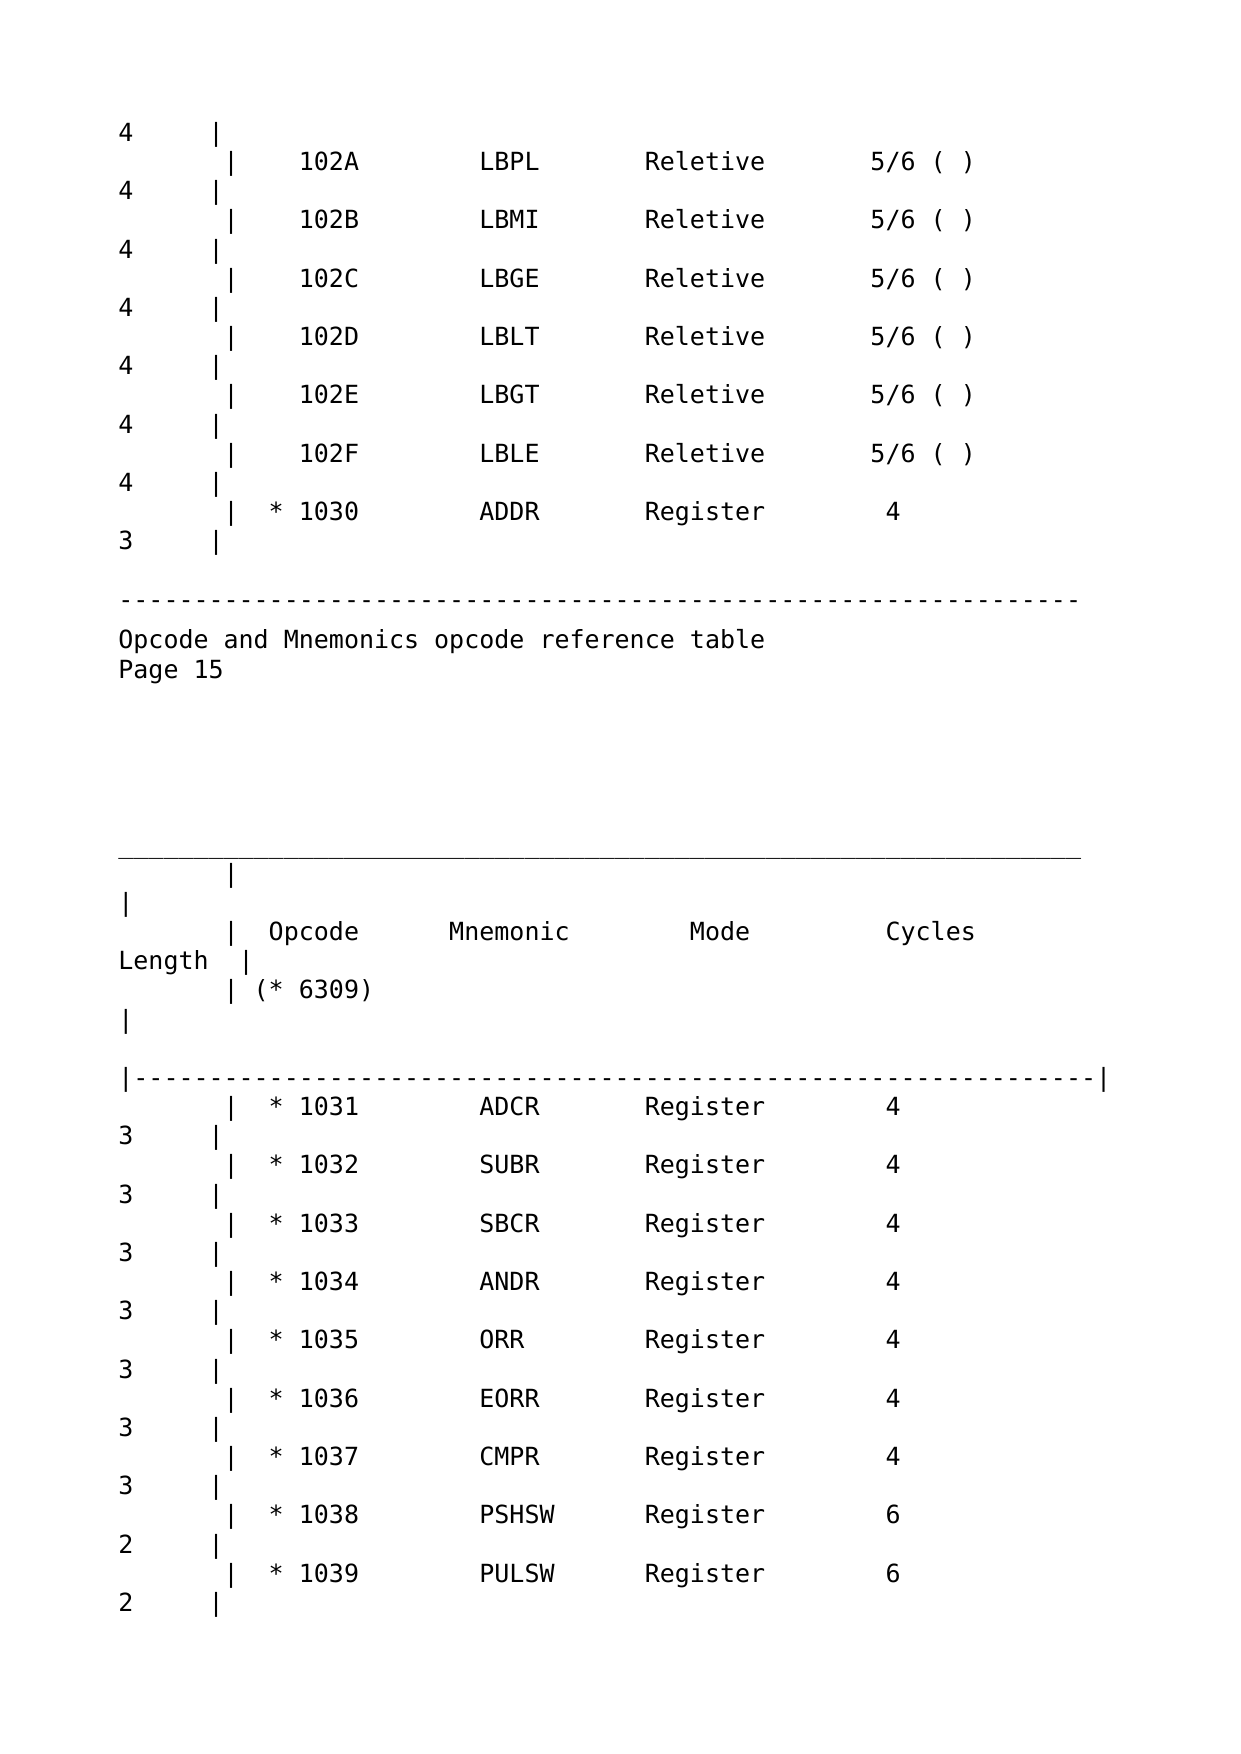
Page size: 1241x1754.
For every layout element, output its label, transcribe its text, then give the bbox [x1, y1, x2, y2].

text 4 | | 102A LBPL Reletive 5/6 ( ) 4 | | 102B LBMI Reletive 5/6 ( ) 4 | | 102C LBGE Reletive 5/6 ( ) 4 | | 102D LBLT Reletive 5/6 ( ) 4 | | 102E LBGT Reletive 5/6 ( ) 4 | | 102F LBLE Reletive 5/6 ( ) 4 | | * 1030 ADDR Register 4 3 | ---------------------------------------------------------------- [118, 118, 1122, 614]
text Opcode and Mnemonics opcode reference table Page 15 ________________________________________________________________ | | | Opcode Mnemonic Mode Cycles Length | | (* 6309) | |----------------------------------------------------------------| | * 1031 ADCR Register 4 3 | | * 1032 SUBR Register 4 3 | | * 1033 SBCR Register 4 3 | | * 1034 ANDR Register 4 3 | | * 1035 ORR Register 4 3 | | * 1036 EORR Register 4 3 | | * 1037 CMPR Register 4 3 | | * 1038 PSHSW Register 6 2 | | * 1039 PULSW Register 6 2 | [118, 626, 1122, 1617]
